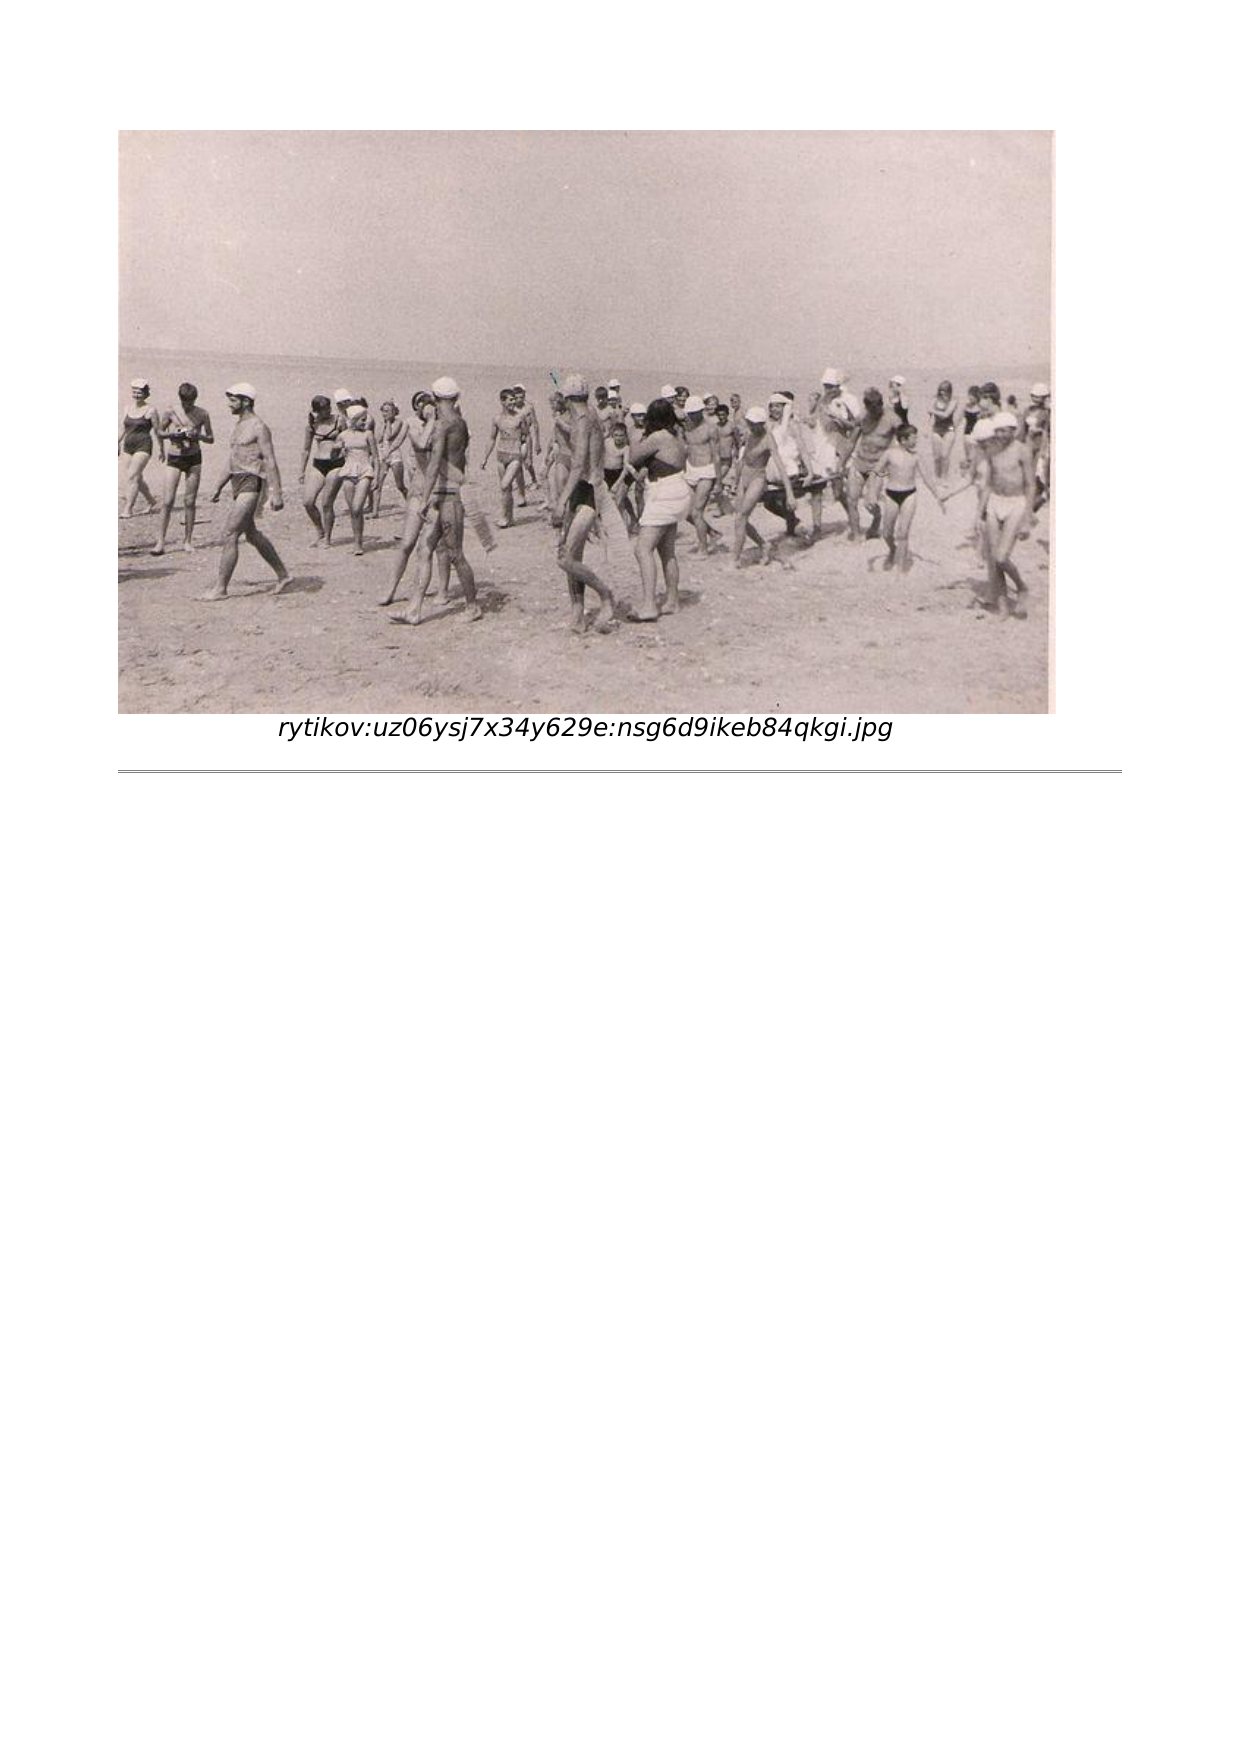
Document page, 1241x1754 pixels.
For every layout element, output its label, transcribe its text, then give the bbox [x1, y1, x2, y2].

picture [118, 130, 1056, 714]
text rytikov:uz06ysj7x34y629e:nsg6d9ikeb84qkgi.jpg [118, 714, 1056, 743]
